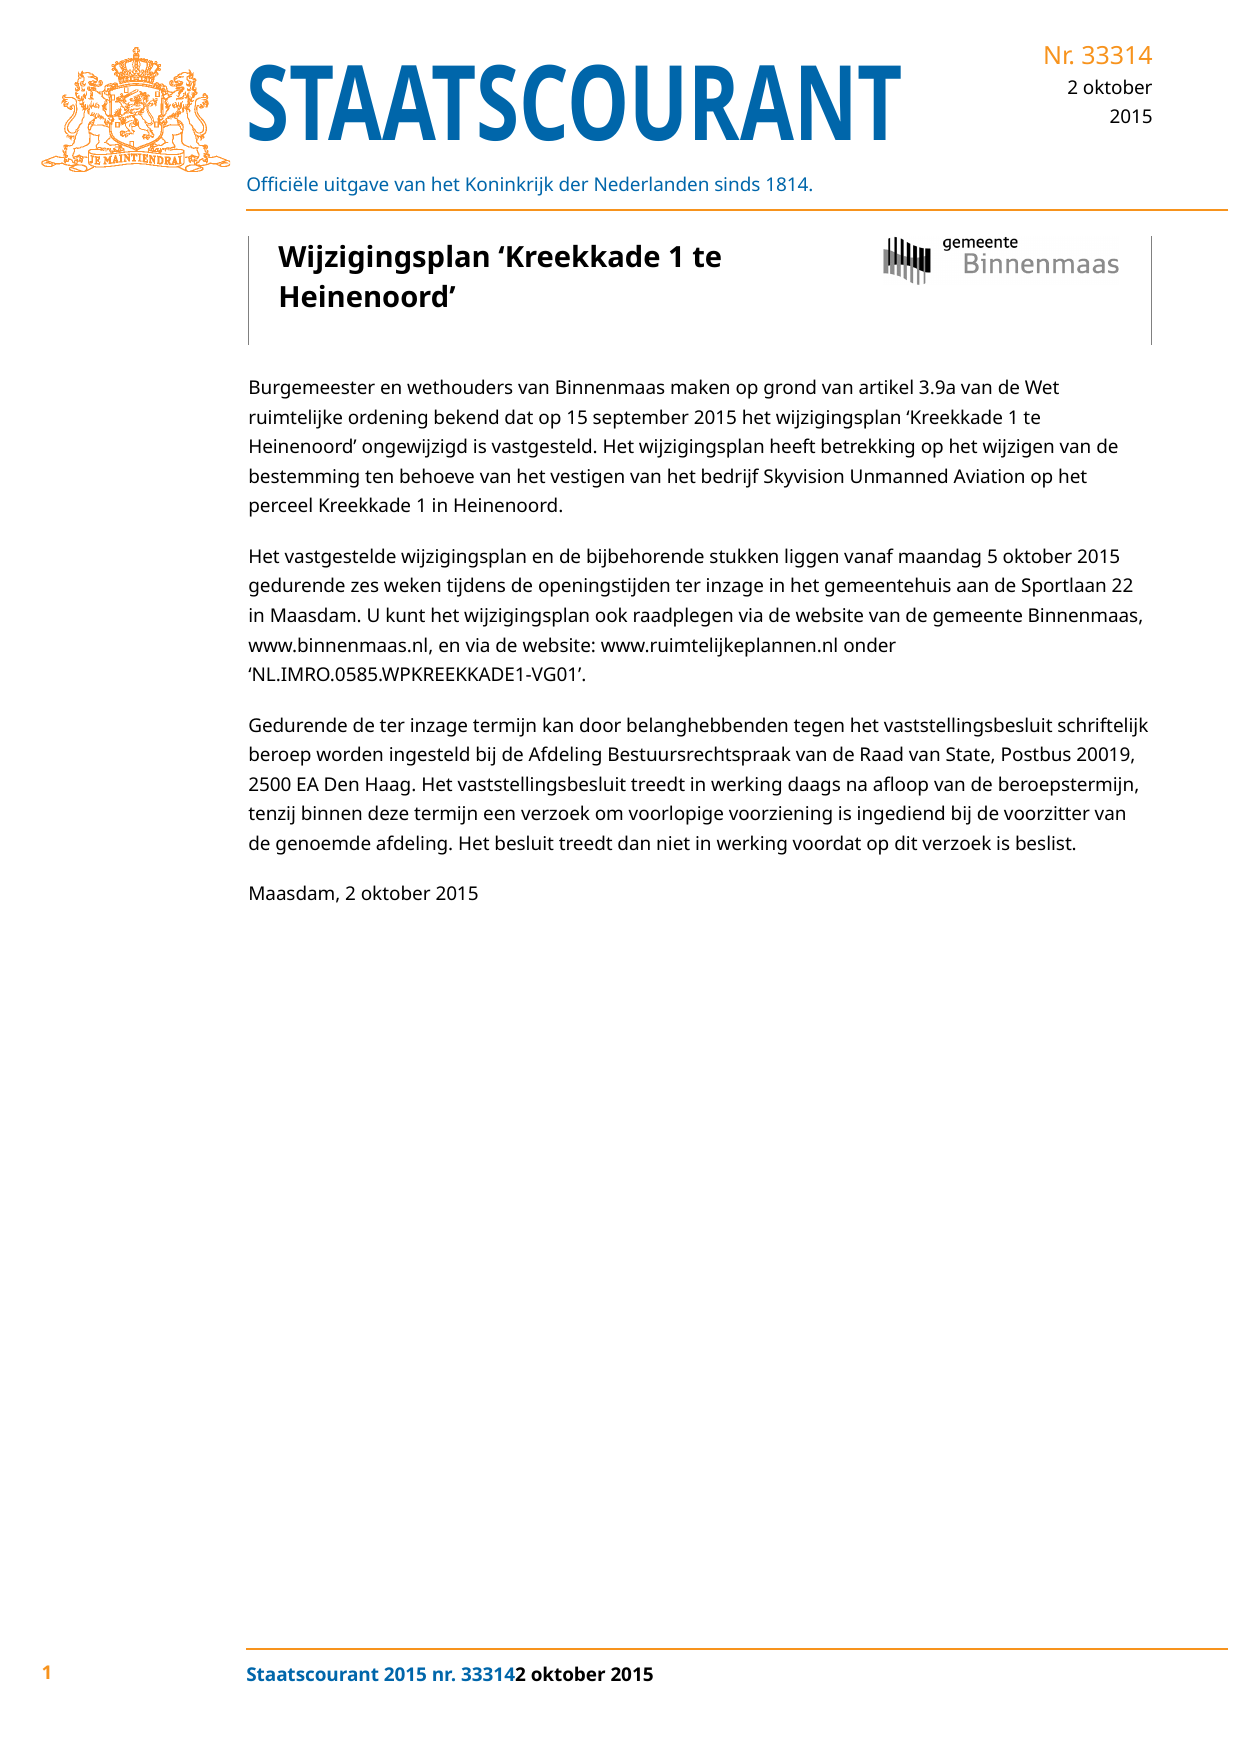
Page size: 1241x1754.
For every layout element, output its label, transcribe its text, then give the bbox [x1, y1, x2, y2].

text Gedurende de ter inzage termijn kan door belanghebbenden tegen het vaststellingsbesluit schriftelijk beroep worden ingesteld bij de Afdeling Bestuursrechtspraak van de Raad van State, Postbus 20019, 2500 EA Den Haag. Het vaststellingsbesluit treedt in werking daags na afloop van de beroepstermijn, tenzij binnen deze termijn een verzoek om voorlopige voorziening is ingediend bij de voorzitter van de genoemde afdeling. Het besluit treedt dan niet in werking voordat op dit verzoek is beslist. [248, 712, 1152, 856]
text Burgemeester en wethouders van Binnenmaas maken op grond van artikel 3.9a van de Wet ruimtelijke ordening bekend dat op 15 september 2015 het wijzigingsplan ‘Kreekkade 1 te Heinenoord’ ongewijzigd is vastgesteld. Het wijzigingsplan heeft betrekking op het wijzigen van de bestemming ten behoeve van het vestigen van het bedrijf Skyvision Unmanned Aviation op het perceel Kreekkade 1 in Heinenoord. [248, 374, 1152, 518]
text Maasdam, 2 oktober 2015 [248, 881, 1152, 906]
table_header Wijzigingsplan ‘Kreekkade 1 te Heinenoord’ [249, 236, 850, 345]
picture [41, 47, 231, 172]
table_header [850, 236, 1151, 345]
picture [882, 236, 1119, 285]
text Het vastgestelde wijzigingsplan en de bijbehorende stukken liggen vanaf maandag 5 oktober 2015 gedurende zes weken tijdens de openingstijden ter inzage in het gemeentehuis aan de Sportlaan 22 in Maasdam. U kunt het wijzigingsplan ook raadplegen via de website van de gemeente Binnenmaas, www.binnenmaas.nl, en via de website: www.ruimtelijkeplannen.nl onder ‘NL.IMRO.0585.WPKREEKKADE1-VG01’. [248, 543, 1152, 687]
